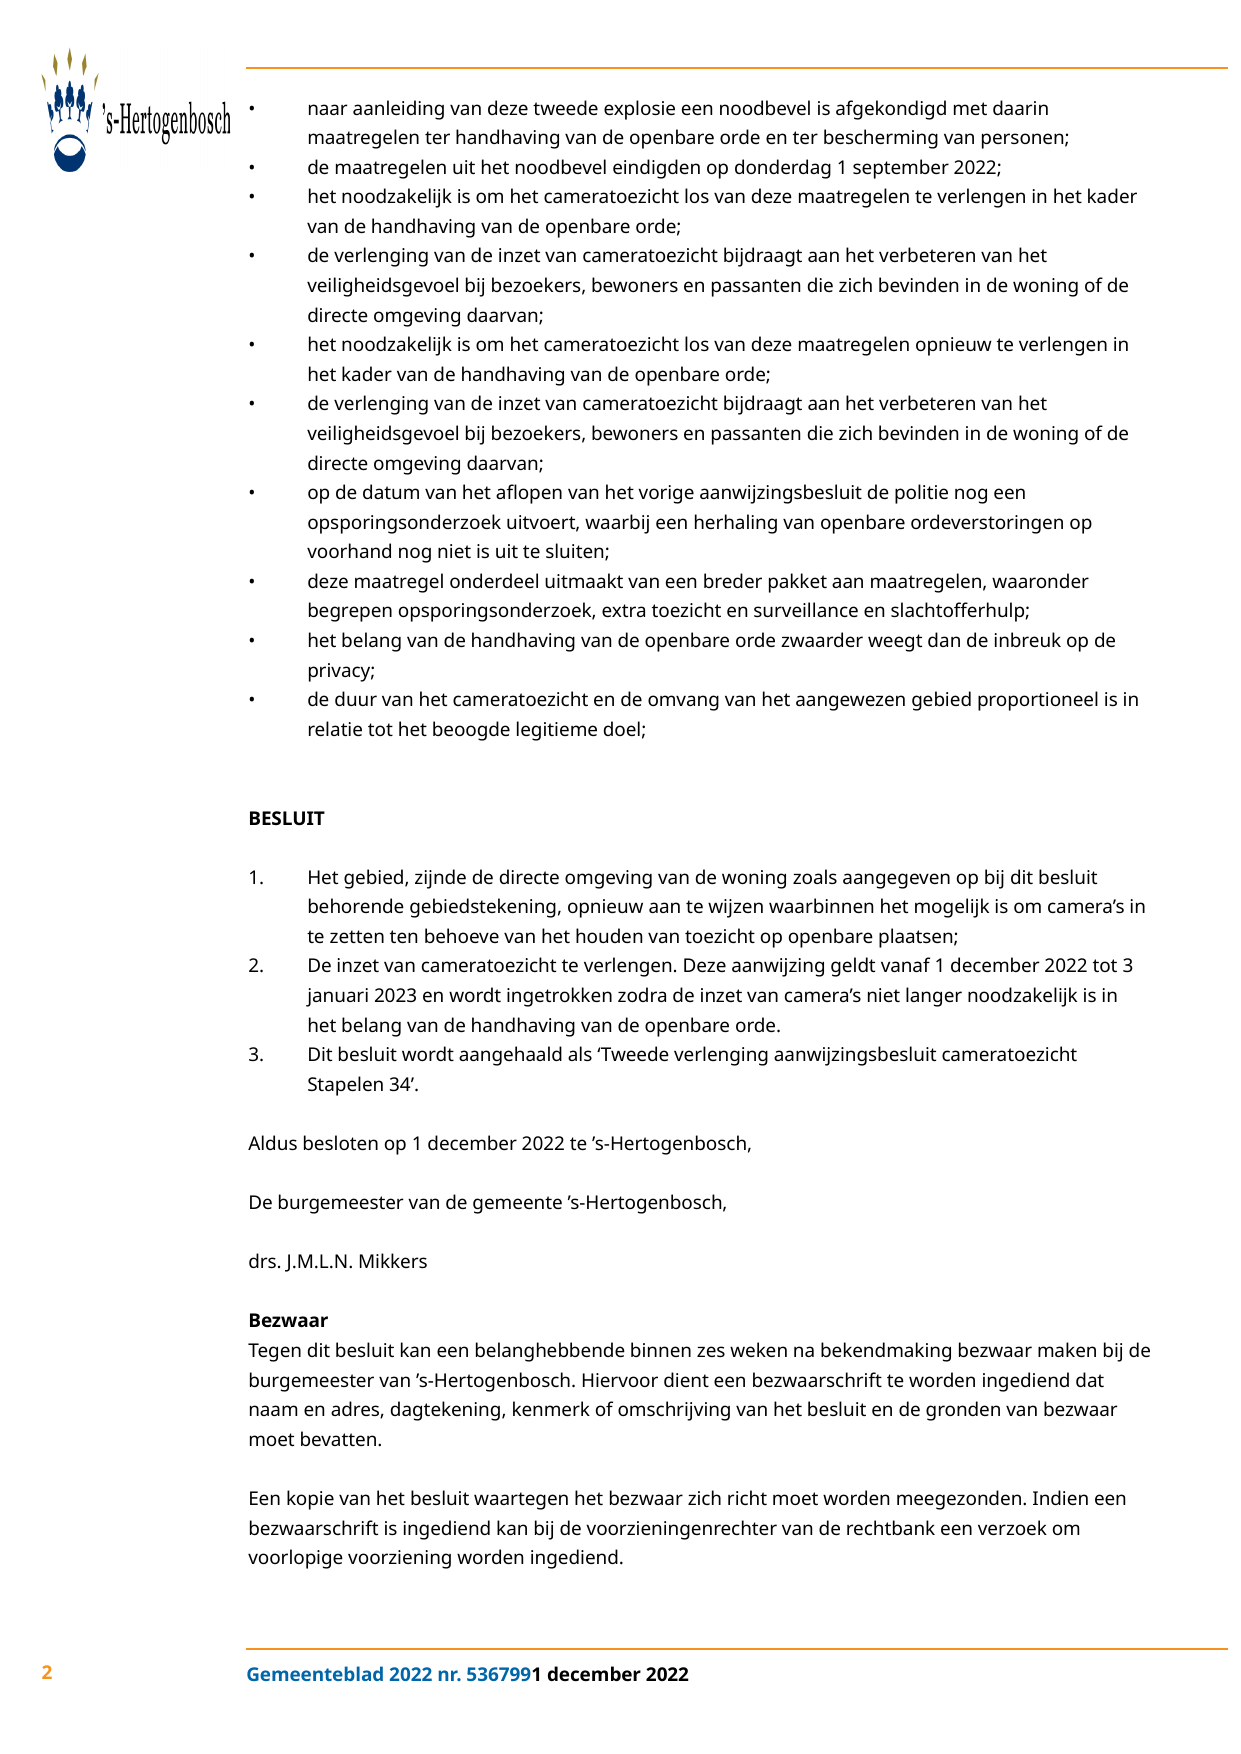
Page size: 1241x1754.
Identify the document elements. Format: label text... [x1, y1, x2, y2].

text drs. J.M.L.N. Mikkers [248, 1248, 1152, 1274]
text Tegen dit besluit kan een belanghebbende binnen zes weken na bekendmaking bezwaar maken bij de burgemeester van ’s-Hertogenbosch. Hiervoor dient een bezwaarschrift te worden ingediend dat naam en adres, dagtekening, kenmerk of omschrijving van het besluit en de gronden van bezwaar moet bevatten. [248, 1337, 1152, 1452]
text Aldus besloten op 1 december 2022 te ’s-Hertogenbosch, [248, 1130, 1152, 1156]
list op de datum van het aflopen van het vorige aanwijzingsbesluit de politie nog een opsporingsonderzoek uitvoert, waarbij een herhaling van openbare ordeverstoringen op voorhand nog niet is uit te sluiten; [248, 479, 1152, 564]
list deze maatregel onderdeel uitmaakt van een breder pakket aan maatregelen, waaronder begrepen opsporingsonderzoek, extra toezicht en surveillance en slachtofferhulp; [248, 568, 1152, 623]
text Een kopie van het besluit waartegen het bezwaar zich richt moet worden meegezonden. Indien een bezwaarschrift is ingediend kan bij de voorzieningenrechter van de rechtbank een verzoek om voorlopige voorziening worden ingediend. [248, 1485, 1152, 1570]
list de duur van het cameratoezicht en de omvang van het aangewezen gebied proportioneel is in relatie tot het beoogde legitieme doel; [248, 686, 1152, 742]
list het belang van de handhaving van de openbare orde zwaarder weegt dan de inbreuk op de privacy; [248, 627, 1152, 683]
list de verlenging van de inzet van cameratoezicht bijdraagt aan het verbeteren van het veiligheidsgevoel bij bezoekers, bewoners en passanten die zich bevinden in de woning of de directe omgeving daarvan; [248, 243, 1152, 328]
list Het gebied, zijnde de directe omgeving van de woning zoals aangegeven op bij dit besluit behorende gebiedstekening, opnieuw aan te wijzen waarbinnen het mogelijk is om camera’s in te zetten ten behoeve van het houden van toezicht op openbare plaatsen; [248, 864, 1152, 949]
picture [41, 47, 231, 172]
text De burgemeester van de gemeente ’s-Hertogenbosch, [248, 1189, 1152, 1215]
text Bezwaar [248, 1308, 1152, 1333]
list de verlenging van de inzet van cameratoezicht bijdraagt aan het verbeteren van het veiligheidsgevoel bij bezoekers, bewoners en passanten die zich bevinden in de woning of de directe omgeving daarvan; [248, 391, 1152, 476]
list Dit besluit wordt aangehaald als ‘Tweede verlenging aanwijzingsbesluit cameratoezicht Stapelen 34’. [248, 1041, 1152, 1097]
text BESLUIT [248, 805, 1152, 831]
list De inzet van cameratoezicht te verlengen. Deze aanwijzing geldt vanaf 1 december 2022 tot 3 januari 2023 en wordt ingetrokken zodra de inzet van camera’s niet langer noodzakelijk is in het belang van de handhaving van de openbare orde. [248, 953, 1152, 1038]
list het noodzakelijk is om het cameratoezicht los van deze maatregelen opnieuw te verlengen in het kader van de handhaving van de openbare orde; [248, 331, 1152, 387]
list het noodzakelijk is om het cameratoezicht los van deze maatregelen te verlengen in het kader van de handhaving van de openbare orde; [248, 183, 1152, 239]
list naar aanleiding van deze tweede explosie een noodbevel is afgekondigd met daarin maatregelen ter handhaving van de openbare orde en ter bescherming van personen; [248, 95, 1152, 150]
list de maatregelen uit het noodbevel eindigden op donderdag 1 september 2022; [248, 154, 1152, 180]
